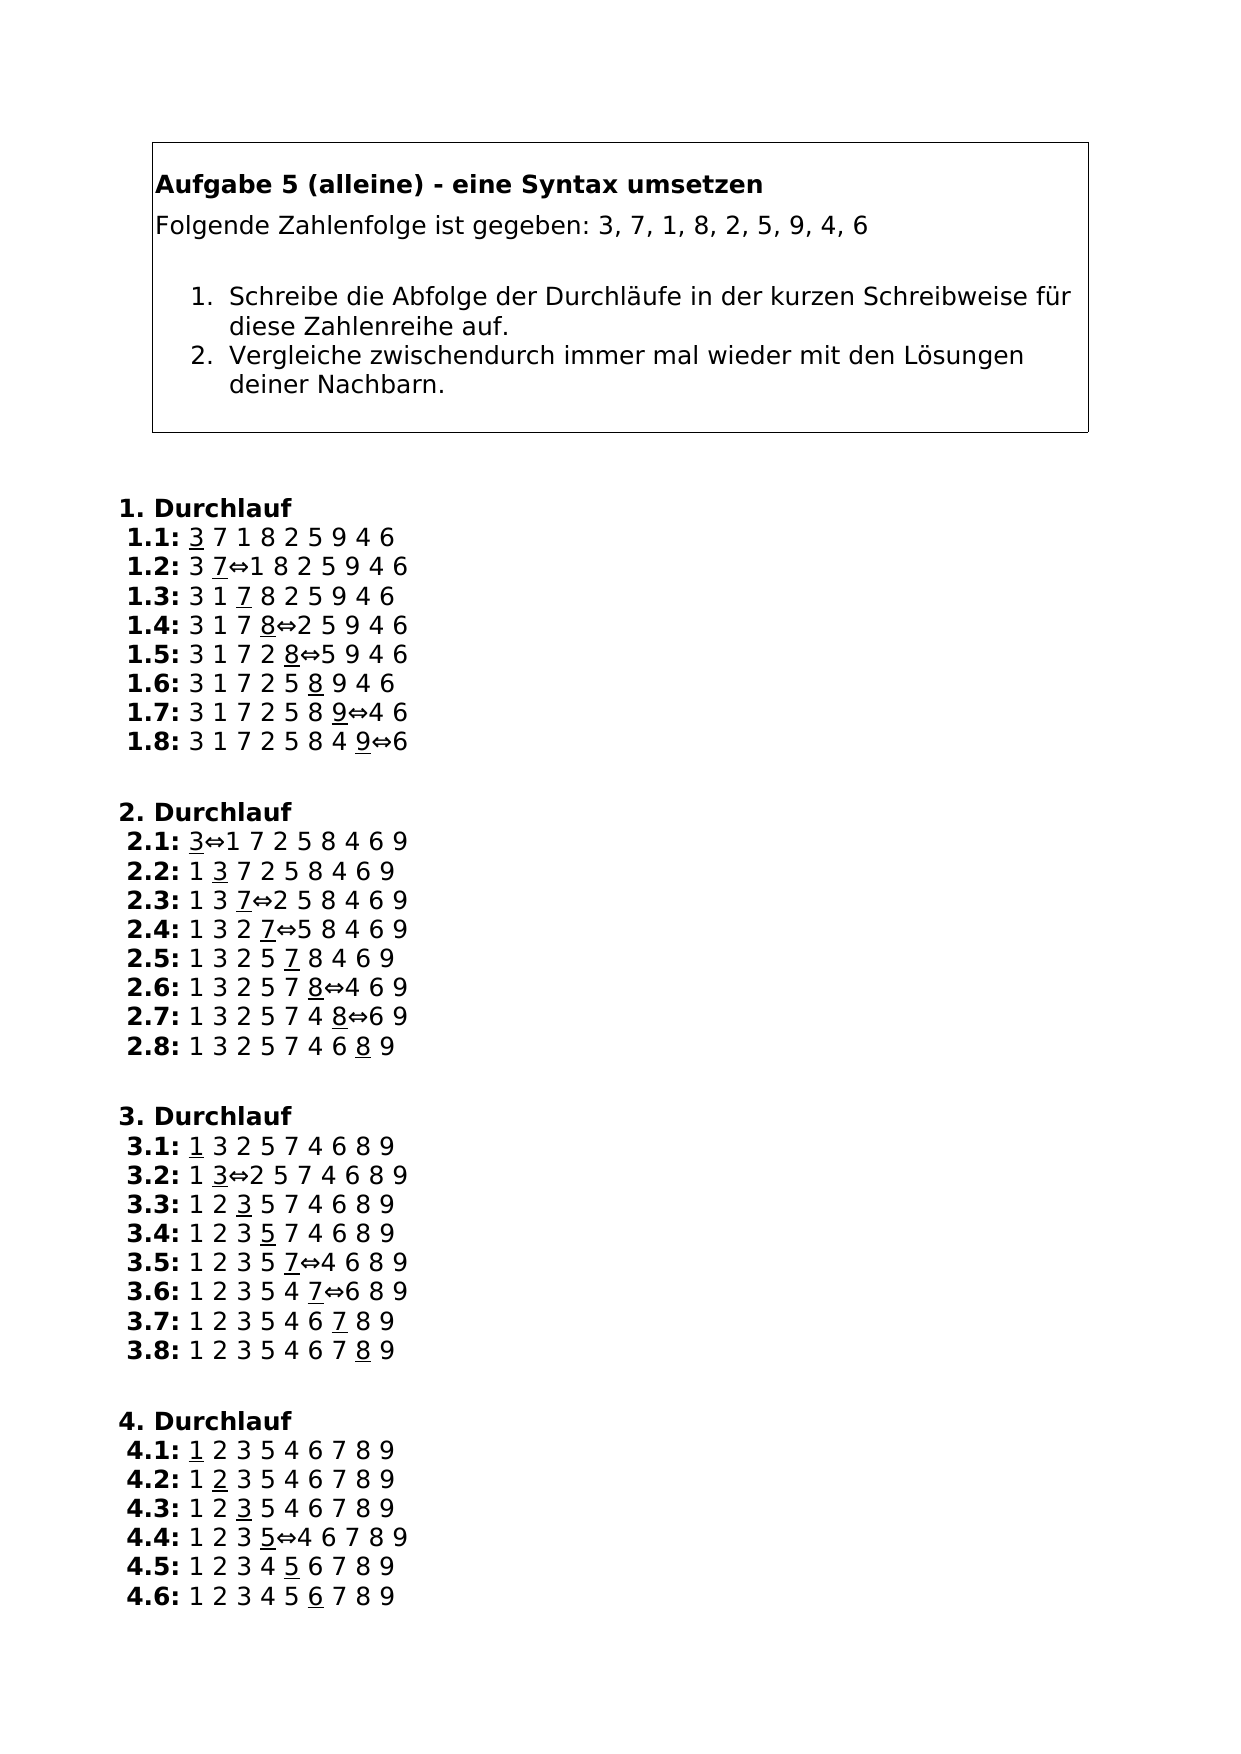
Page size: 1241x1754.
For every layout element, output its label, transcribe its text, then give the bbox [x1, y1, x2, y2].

text 1. Durchlauf 1.1: 3 7 1 8 2 5 9 4 6 1.2: 3 7⇔1 8 2 5 9 4 6 1.3: 3 1 7 8 2 5 9 4 6 1.4: 3 1 7 8⇔2 5 9 4 6 1.5: 3 1 7 2 8⇔5 9 4 6 1.6: 3 1 7 2 5 8 9 4 6 1.7: 3 1 7 2 5 8 9⇔4 6 1.8: 3 1 7 2 5 8 4 9⇔6 [118, 494, 1122, 786]
table_header Aufgabe 5 (alleine) - eine Syntax umsetzen Folgende Zahlenfolge ist gegeben: 3, 7, 1, 8, 2, 5, 9, 4, 6 Schreibe die Abfolge der Durchläufe in der kurzen Schreibweise für diese Zahlenreihe auf. Vergleiche zwischendurch immer mal wieder mit den Lösungen deiner Nachbarn. [153, 143, 1088, 432]
text 3. Durchlauf 3.1: 1 3 2 5 7 4 6 8 9 3.2: 1 3⇔2 5 7 4 6 8 9 3.3: 1 2 3 5 7 4 6 8 9 3.4: 1 2 3 5 7 4 6 8 9 3.5: 1 2 3 5 7⇔4 6 8 9 3.6: 1 2 3 5 4 7⇔6 8 9 3.7: 1 2 3 5 4 6 7 8 9 3.8: 1 2 3 5 4 6 7 8 9 [118, 1102, 1122, 1394]
text 4. Durchlauf 4.1: 1 2 3 5 4 6 7 8 9 4.2: 1 2 3 5 4 6 7 8 9 4.3: 1 2 3 5 4 6 7 8 9 4.4: 1 2 3 5⇔4 6 7 8 9 4.5: 1 2 3 4 5 6 7 8 9 4.6: 1 2 3 4 5 6 7 8 9 [118, 1407, 1122, 1611]
text 2. Durchlauf 2.1: 3⇔1 7 2 5 8 4 6 9 2.2: 1 3 7 2 5 8 4 6 9 2.3: 1 3 7⇔2 5 8 4 6 9 2.4: 1 3 2 7⇔5 8 4 6 9 2.5: 1 3 2 5 7 8 4 6 9 2.6: 1 3 2 5 7 8⇔4 6 9 2.7: 1 3 2 5 7 4 8⇔6 9 2.8: 1 3 2 5 7 4 6 8 9 [118, 798, 1122, 1090]
